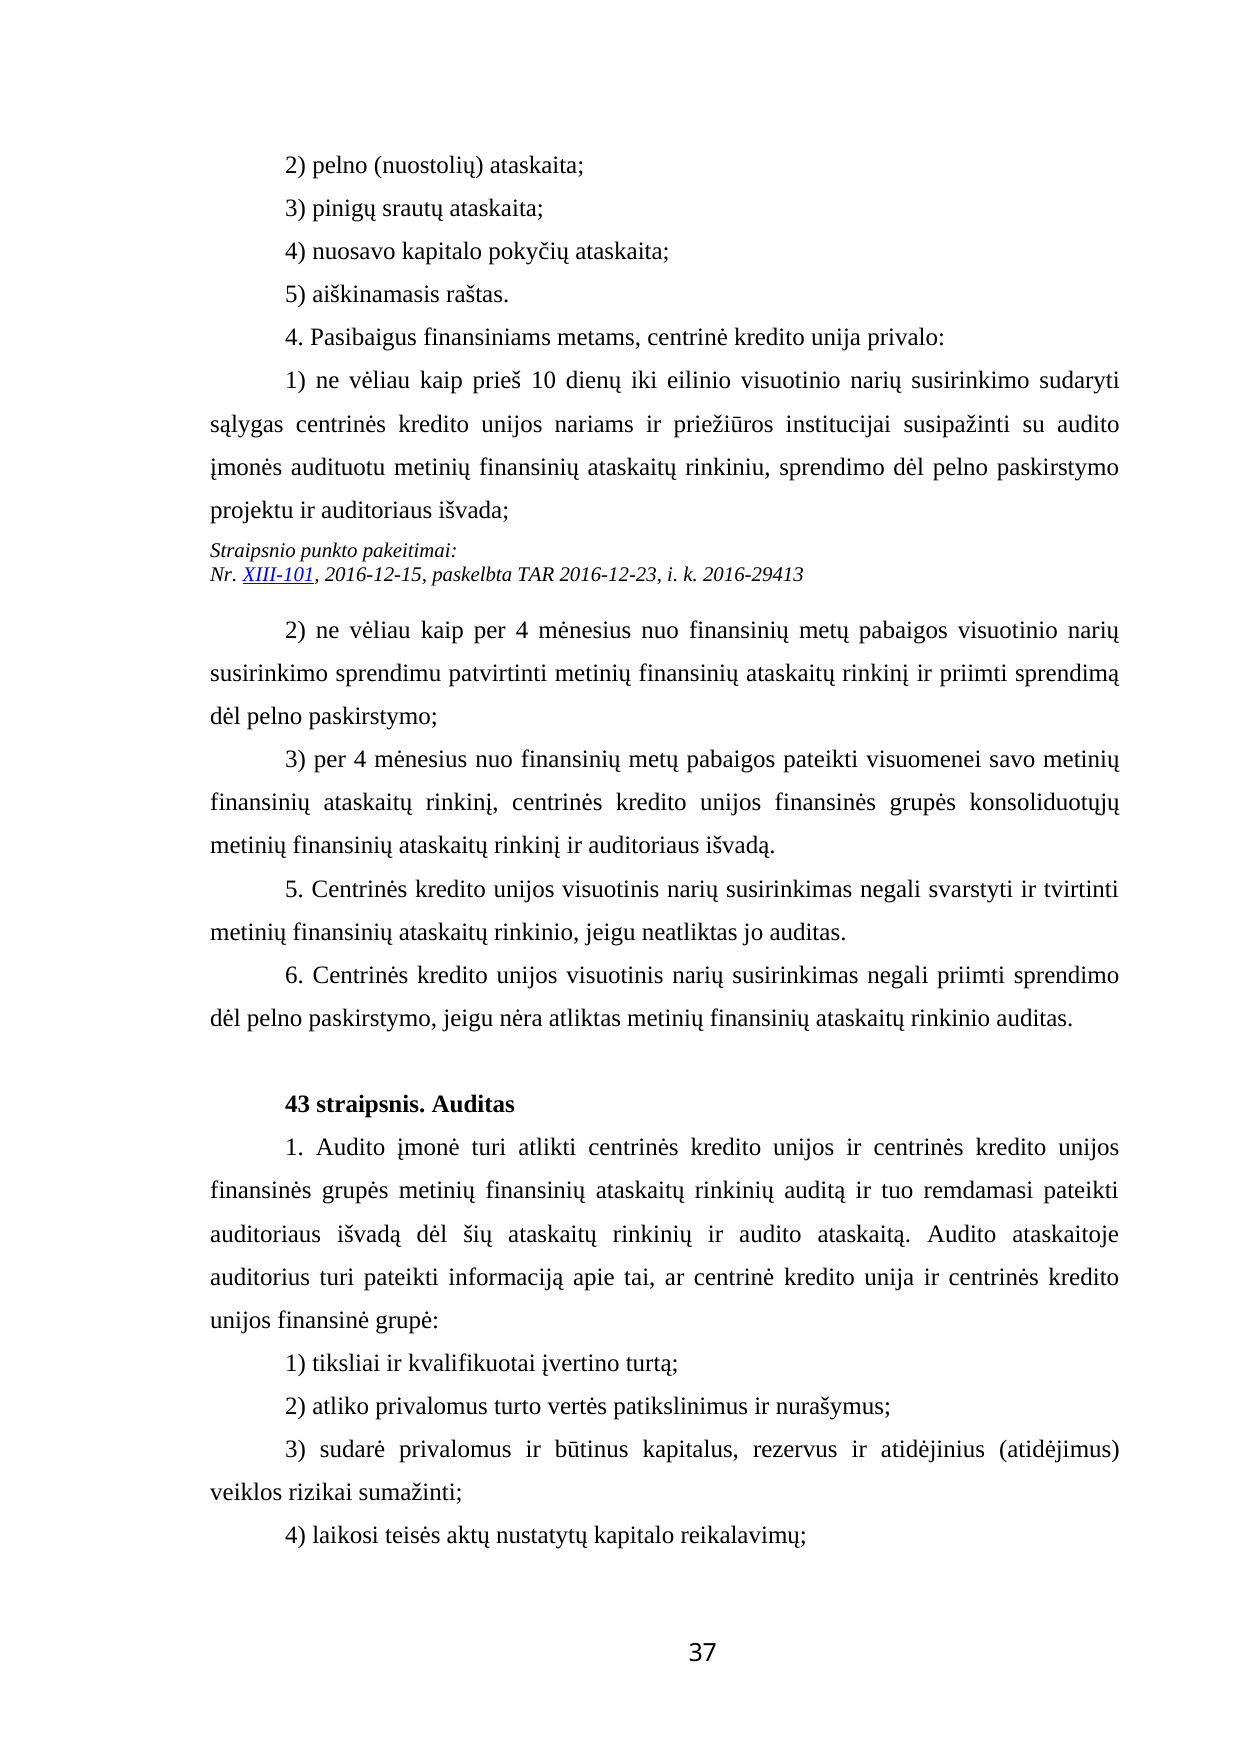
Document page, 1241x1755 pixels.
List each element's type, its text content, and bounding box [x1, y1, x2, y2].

text 4. Pasibaigus finansiniams metams, centrinė kredito unija privalo: [210, 322, 1120, 351]
text 3) per 4 mėnesius nuo finansinių metų pabaigos pateikti visuomenei savo metinių finansinių ataskaitų rinkinį, centrinės kredito unijos finansinės grupės konsoliduotųjų metinių finansinių ataskaitų rinkinį ir auditoriaus išvadą. [210, 744, 1120, 859]
text 5) aiškinamasis raštas. [210, 279, 1120, 308]
text 1. Audito įmonė turi atlikti centrinės kredito unijos ir centrinės kredito unijos finansinės grupės metinių finansinių ataskaitų rinkinių auditą ir tuo remdamasi pateikti auditoriaus išvadą dėl šių ataskaitų rinkinių ir audito ataskaitą. Audito ataskaitoje auditorius turi pateikti informaciją apie tai, ar centrinė kredito unija ir centrinės kredito unijos finansinė grupė: [210, 1132, 1120, 1334]
text Nr. XIII-101, 2016-12-15, paskelbta TAR 2016-12-23, i. k. 2016-29413 [210, 562, 1120, 586]
text 43 straipsnis. Auditas [210, 1089, 1120, 1118]
text 3) pinigų srautų ataskaita; [210, 193, 1120, 222]
text 4) nuosavo kapitalo pokyčių ataskaita; [210, 236, 1120, 265]
text 6. Centrinės kredito unijos visuotinis narių susirinkimas negali priimti sprendimo dėl pelno paskirstymo, jeigu nėra atliktas metinių finansinių ataskaitų rinkinio auditas. [210, 960, 1120, 1032]
text 1) tiksliai ir kvalifikuotai įvertino turtą; [210, 1348, 1120, 1377]
text 1) ne vėliau kaip prieš 10 dienų iki eilinio visuotinio narių susirinkimo sudaryti sąlygas centrinės kredito unijos nariams ir priežiūros institucijai susipažinti su audito įmonės audituotu metinių finansinių ataskaitų rinkiniu, sprendimo dėl pelno paskirstymo projektu ir auditoriaus išvada; [210, 366, 1120, 524]
text 2) pelno (nuostolių) ataskaita; [210, 150, 1120, 179]
text 4) laikosi teisės aktų nustatytų kapitalo reikalavimų; [210, 1521, 1120, 1549]
text 5. Centrinės kredito unijos visuotinis narių susirinkimas negali svarstyti ir tvirtinti metinių finansinių ataskaitų rinkinio, jeigu neatliktas jo auditas. [210, 874, 1120, 946]
text 2) atliko privalomus turto vertės patikslinimus ir nurašymus; [210, 1391, 1120, 1420]
text Straipsnio punkto pakeitimai: [210, 538, 1120, 562]
text 2) ne vėliau kaip per 4 mėnesius nuo finansinių metų pabaigos visuotinio narių susirinkimo sprendimu patvirtinti metinių finansinių ataskaitų rinkinį ir priimti sprendimą dėl pelno paskirstymo; [210, 615, 1120, 730]
text 3) sudarė privalomus ir būtinus kapitalus, rezervus ir atidėjinius (atidėjimus) veiklos rizikai sumažinti; [210, 1434, 1120, 1506]
